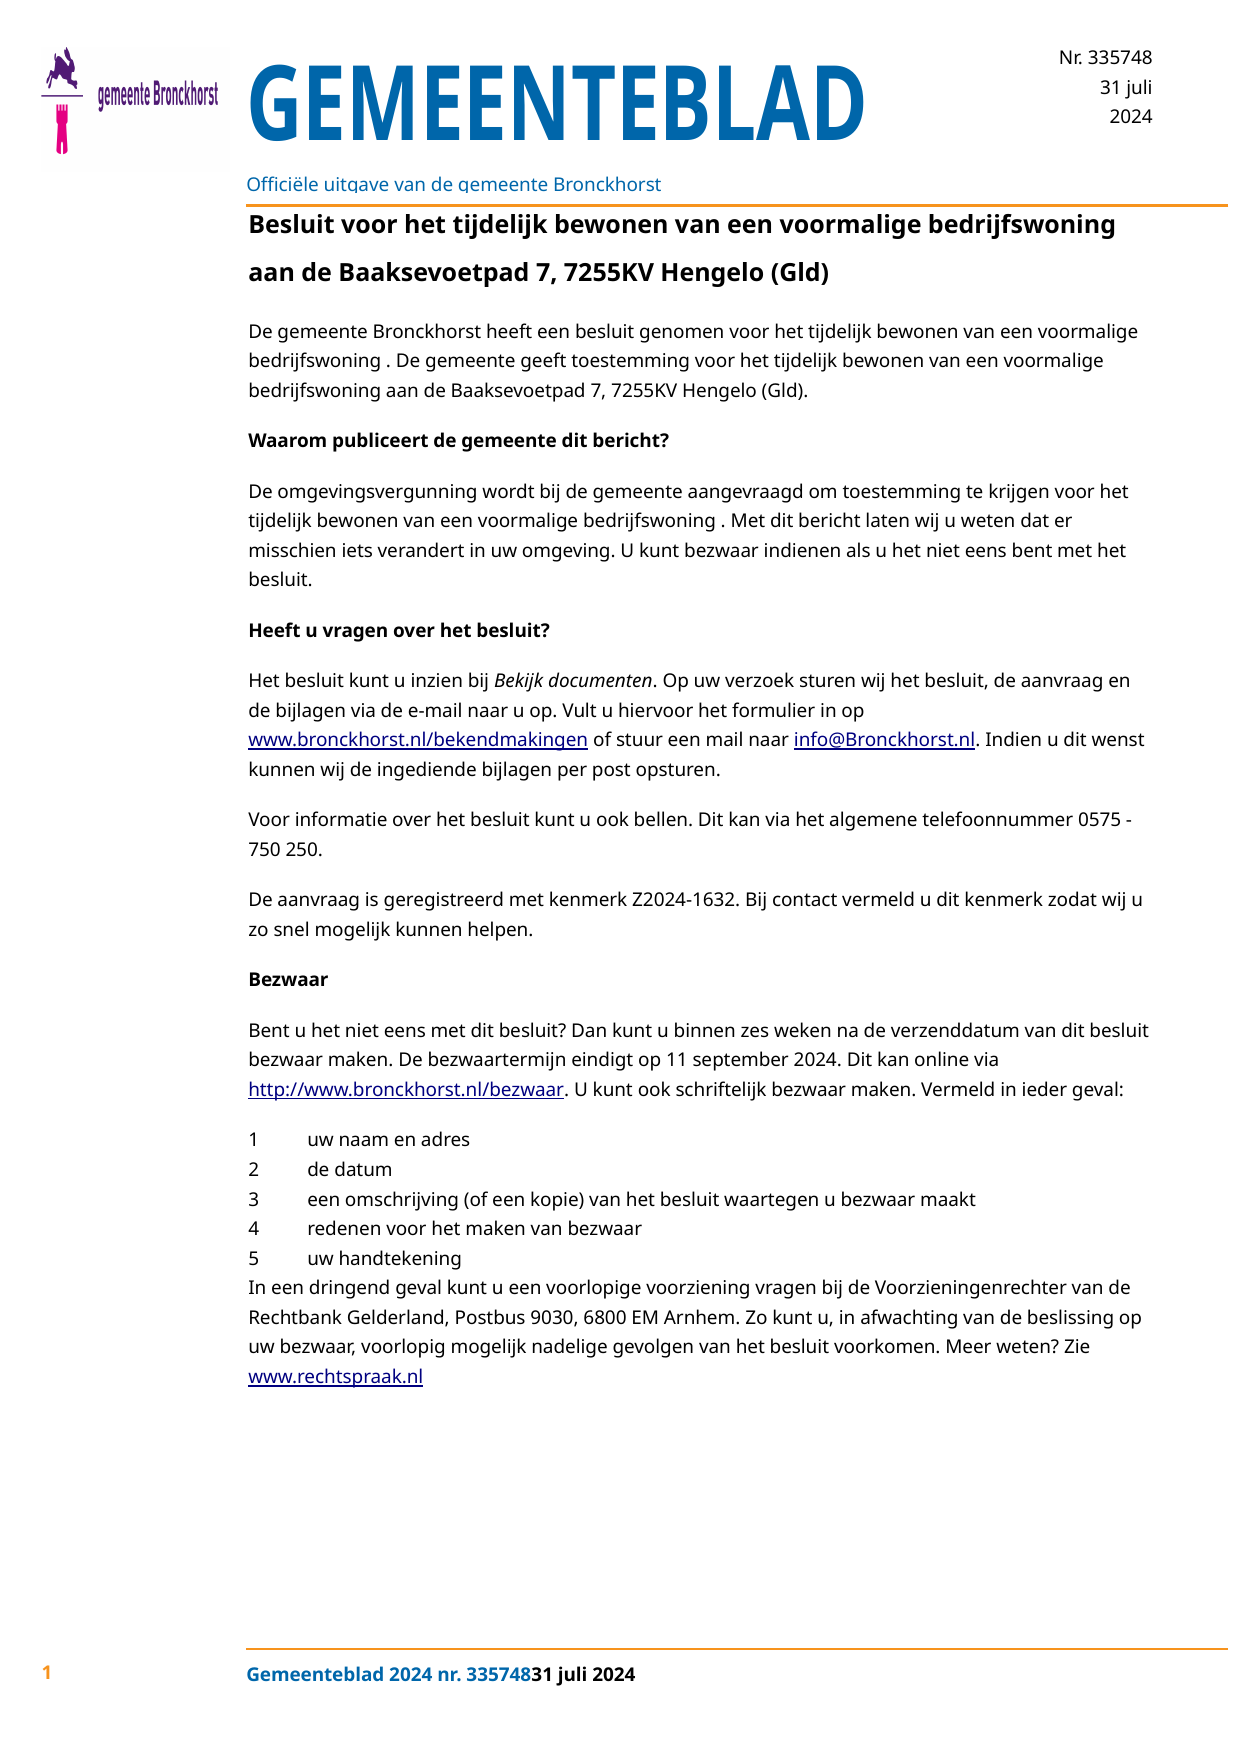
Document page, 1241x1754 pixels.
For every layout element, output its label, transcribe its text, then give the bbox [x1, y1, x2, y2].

list een omschrijving (of een kopie) van het besluit waartegen u bezwaar maakt [248, 1186, 1152, 1212]
text Waarom publiceert de gemeente dit bericht? [248, 427, 1152, 453]
list uw naam en adres [248, 1127, 1152, 1152]
text De aanvraag is geregistreerd met kenmerk Z2024-1632. Bij contact vermeld u dit kenmerk zodat wij u zo snel mogelijk kunnen helpen. [248, 887, 1152, 942]
text Voor informatie over het besluit kunt u ook bellen. Dit kan via het algemene telefoonnummer 0575 - 750 250. [248, 807, 1152, 862]
text Bent u het niet eens met dit besluit? Dan kunt u binnen zes weken na de verzenddatum van dit besluit bezwaar maken. De bezwaartermijn eindigt op 11 september 2024. Dit kan online via http://www.bronckhorst.nl/bezwaar. U kunt ook schriftelijk bezwaar maken. Vermeld in ieder geval: [248, 1017, 1152, 1102]
list uw handtekening [248, 1245, 1152, 1271]
text Besluit voor het tijdelijk bewonen van een voormalige bedrijfswoning aan de Baaksevoetpad 7, 7255KV Hengelo (Gld) [248, 207, 1152, 288]
list de datum [248, 1156, 1152, 1182]
text De omgevingsvergunning wordt bij de gemeente aangevraagd om toestemming te krijgen voor het tijdelijk bewonen van een voormalige bedrijfswoning . Met dit bericht laten wij u weten dat er misschien iets verandert in uw omgeving. U kunt bezwaar indienen als u het niet eens bent met het besluit. [248, 478, 1152, 592]
text In een dringend geval kunt u een voorlopige voorziening vragen bij de Voorzieningenrechter van de Rechtbank Gelderland, Postbus 9030, 6800 EM Arnhem. Zo kunt u, in afwachting van de beslissing op uw bezwaar, voorlopig mogelijk nadelige gevolgen van het besluit voorkomen. Meer weten? Zie www.rechtspraak.nl [248, 1274, 1152, 1389]
text De gemeente Bronckhorst heeft een besluit genomen voor het tijdelijk bewonen van een voormalige bedrijfswoning . De gemeente geeft toestemming voor het tijdelijk bewonen van een voormalige bedrijfswoning aan de Baaksevoetpad 7, 7255KV Hengelo (Gld). [248, 318, 1152, 403]
text Het besluit kunt u inzien bij Bekijk documenten. Op uw verzoek sturen wij het besluit, de aanvraag en de bijlagen via de e-mail naar u op. Vult u hiervoor het formulier in op www.bronckhorst.nl/bekendmakingen of stuur een mail naar info@Bronckhorst.nl. Indien u dit wenst kunnen wij de ingediende bijlagen per post opsturen. [248, 667, 1152, 782]
text Heeft u vragen over het besluit? [248, 617, 1152, 643]
text Bezwaar [248, 967, 1152, 992]
picture [41, 47, 231, 172]
list redenen voor het maken van bezwaar [248, 1215, 1152, 1241]
